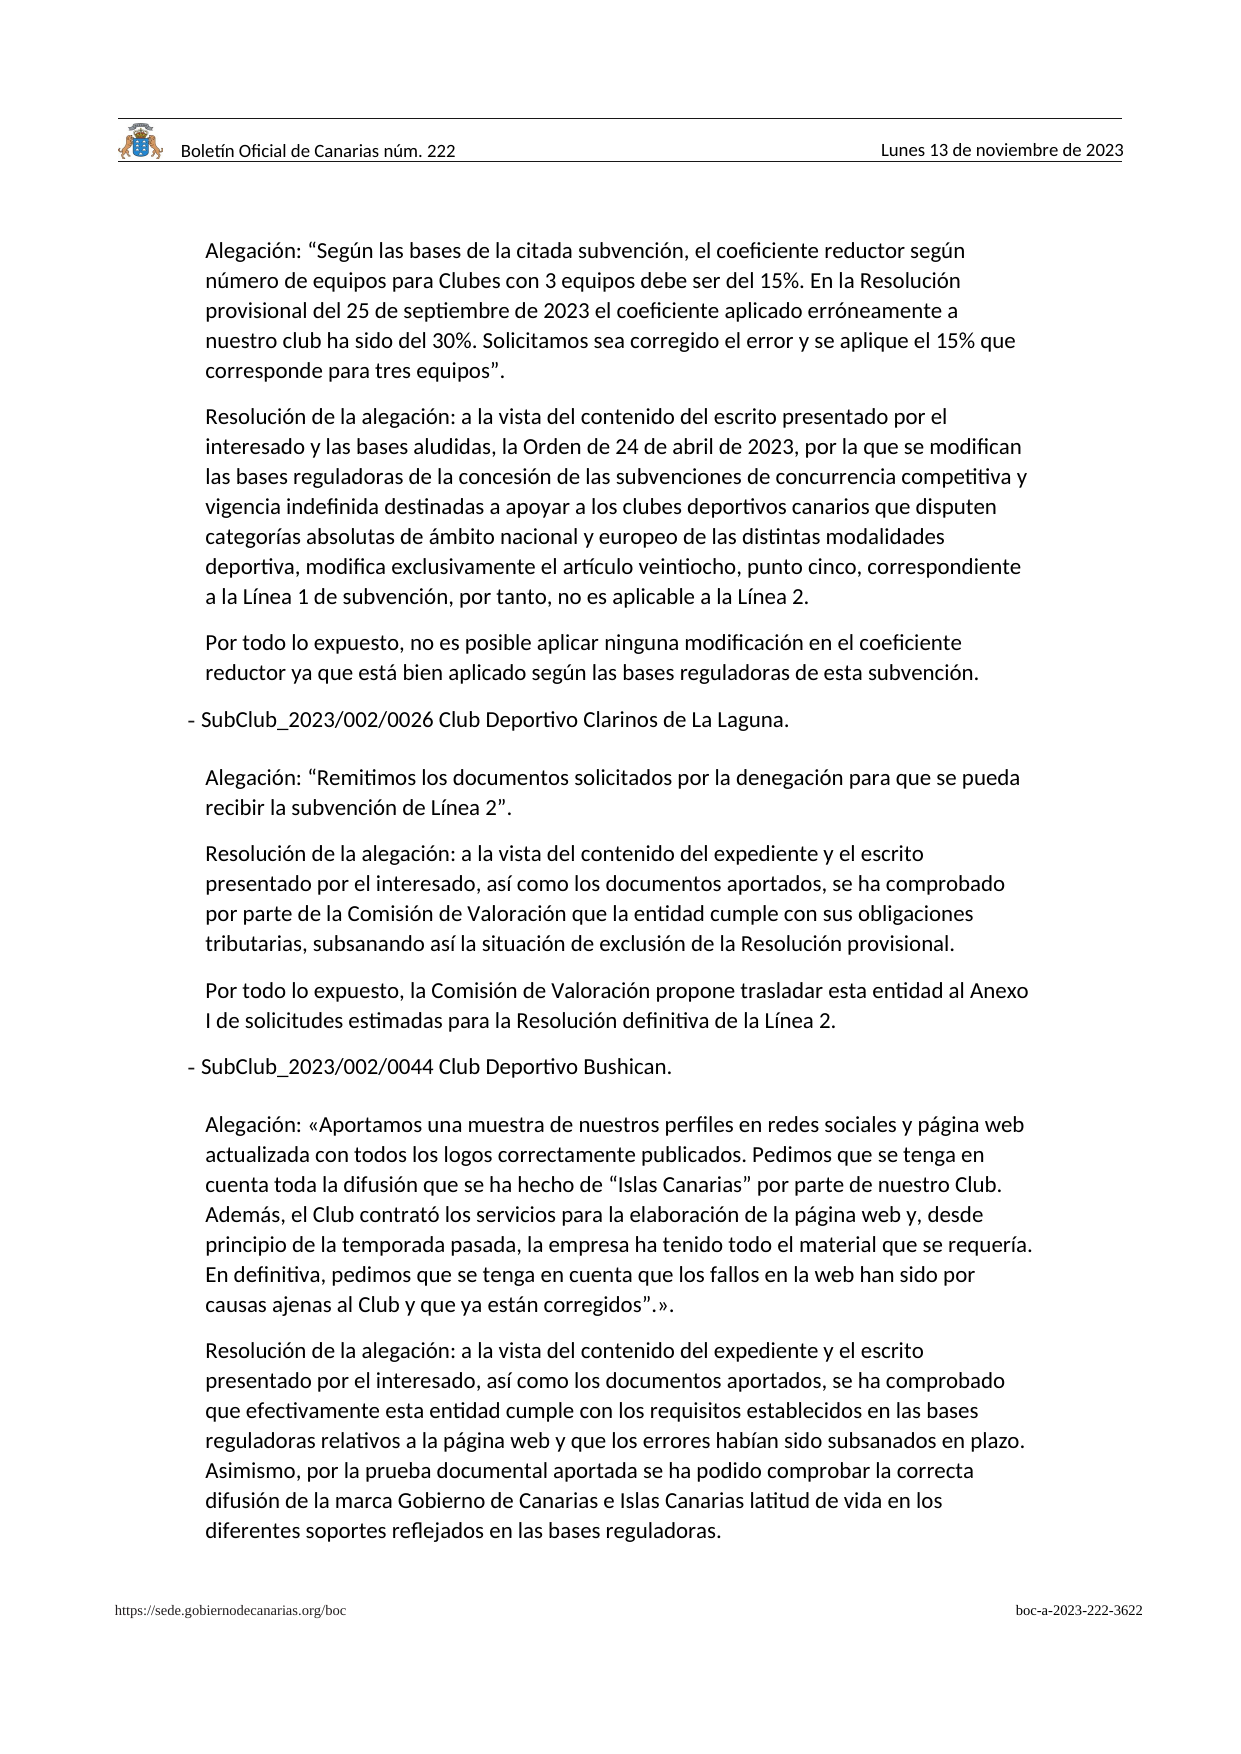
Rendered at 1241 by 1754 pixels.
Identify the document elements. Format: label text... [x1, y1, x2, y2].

text Por todo lo expuesto, la Comisión de Valoración propone trasladar esta entidad al Anexo I de solicitudes estimadas para la Resolución definitiva de la Línea 2. [205, 976, 1035, 1034]
text Resolución de la alegación: a la vista del contenido del escrito presentado por el interesado y las bases aludidas, la Orden de 24 de abril de 2023, por la que se modifican las bases reguladoras de la concesión de las subvenciones de concurrencia competitiva y vigencia indefinida destinadas a apoyar a los clubes deportivos canarios que disputen categorías absolutas de ámbito nacional y europeo de las distintas modalidades deportiva, modifica exclusivamente el artículo veintiocho, punto cinco, correspondiente a la Línea 1 de subvención, por tanto, no es aplicable a la Línea 2. [205, 402, 1035, 610]
text Alegación: “Remitimos los documentos solicitados por la denegación para que se pueda recibir la subvención de Línea 2”. [205, 763, 1035, 821]
text Resolución de la alegación: a la vista del contenido del expediente y el escrito presentado por el interesado, así como los documentos aportados, se ha comprobado por parte de la Comisión de Valoración que la entidad cumple con sus obligaciones tributarias, subsanando así la situación de exclusión de la Resolución provisional. [205, 839, 1035, 957]
list SubClub_2023/002/0026 Club Deportivo Clarinos de La Laguna. [187, 705, 1035, 733]
list SubClub_2023/002/0044 Club Deportivo Bushican. [187, 1052, 1035, 1080]
text Alegación: “Según las bases de la citada subvención, el coeficiente reductor según número de equipos para Clubes con 3 equipos debe ser del 15%. En la Resolución provisional del 25 de septiembre de 2023 el coeficiente aplicado erróneamente a nuestro club ha sido del 30%. Solicitamos sea corregido el error y se aplique el 15% que corresponde para tres equipos”. [205, 236, 1035, 384]
text Resolución de la alegación: a la vista del contenido del expediente y el escrito presentado por el interesado, así como los documentos aportados, se ha comprobado que efectivamente esta entidad cumple con los requisitos establecidos en las bases reguladoras relativos a la página web y que los errores habían sido subsanados en plazo. Asimismo, por la prueba documental aportada se ha podido comprobar la correcta difusión de la marca Gobierno de Canarias e Islas Canarias latitud de vida en los diferentes soportes reflejados en las bases reguladoras. [205, 1337, 1035, 1544]
text Por todo lo expuesto, no es posible aplicar ninguna modificación en el coeficiente reductor ya que está bien aplicado según las bases reguladoras de esta subvención. [205, 628, 1035, 686]
text Alegación: «Aportamos una muestra de nuestros perfiles en redes sociales y página web actualizada con todos los logos correctamente publicados. Pedimos que se tenga en cuenta toda la difusión que se ha hecho de “Islas Canarias” por parte de nuestro Club. Además, el Club contrató los servicios para la elaboración de la página web y, desde principio de la temporada pasada, la empresa ha tenido todo el material que se requería. En definitiva, pedimos que se tenga en cuenta que los fallos en la web han sido por causas ajenas al Club y que ya están corregidos”.». [205, 1111, 1035, 1318]
